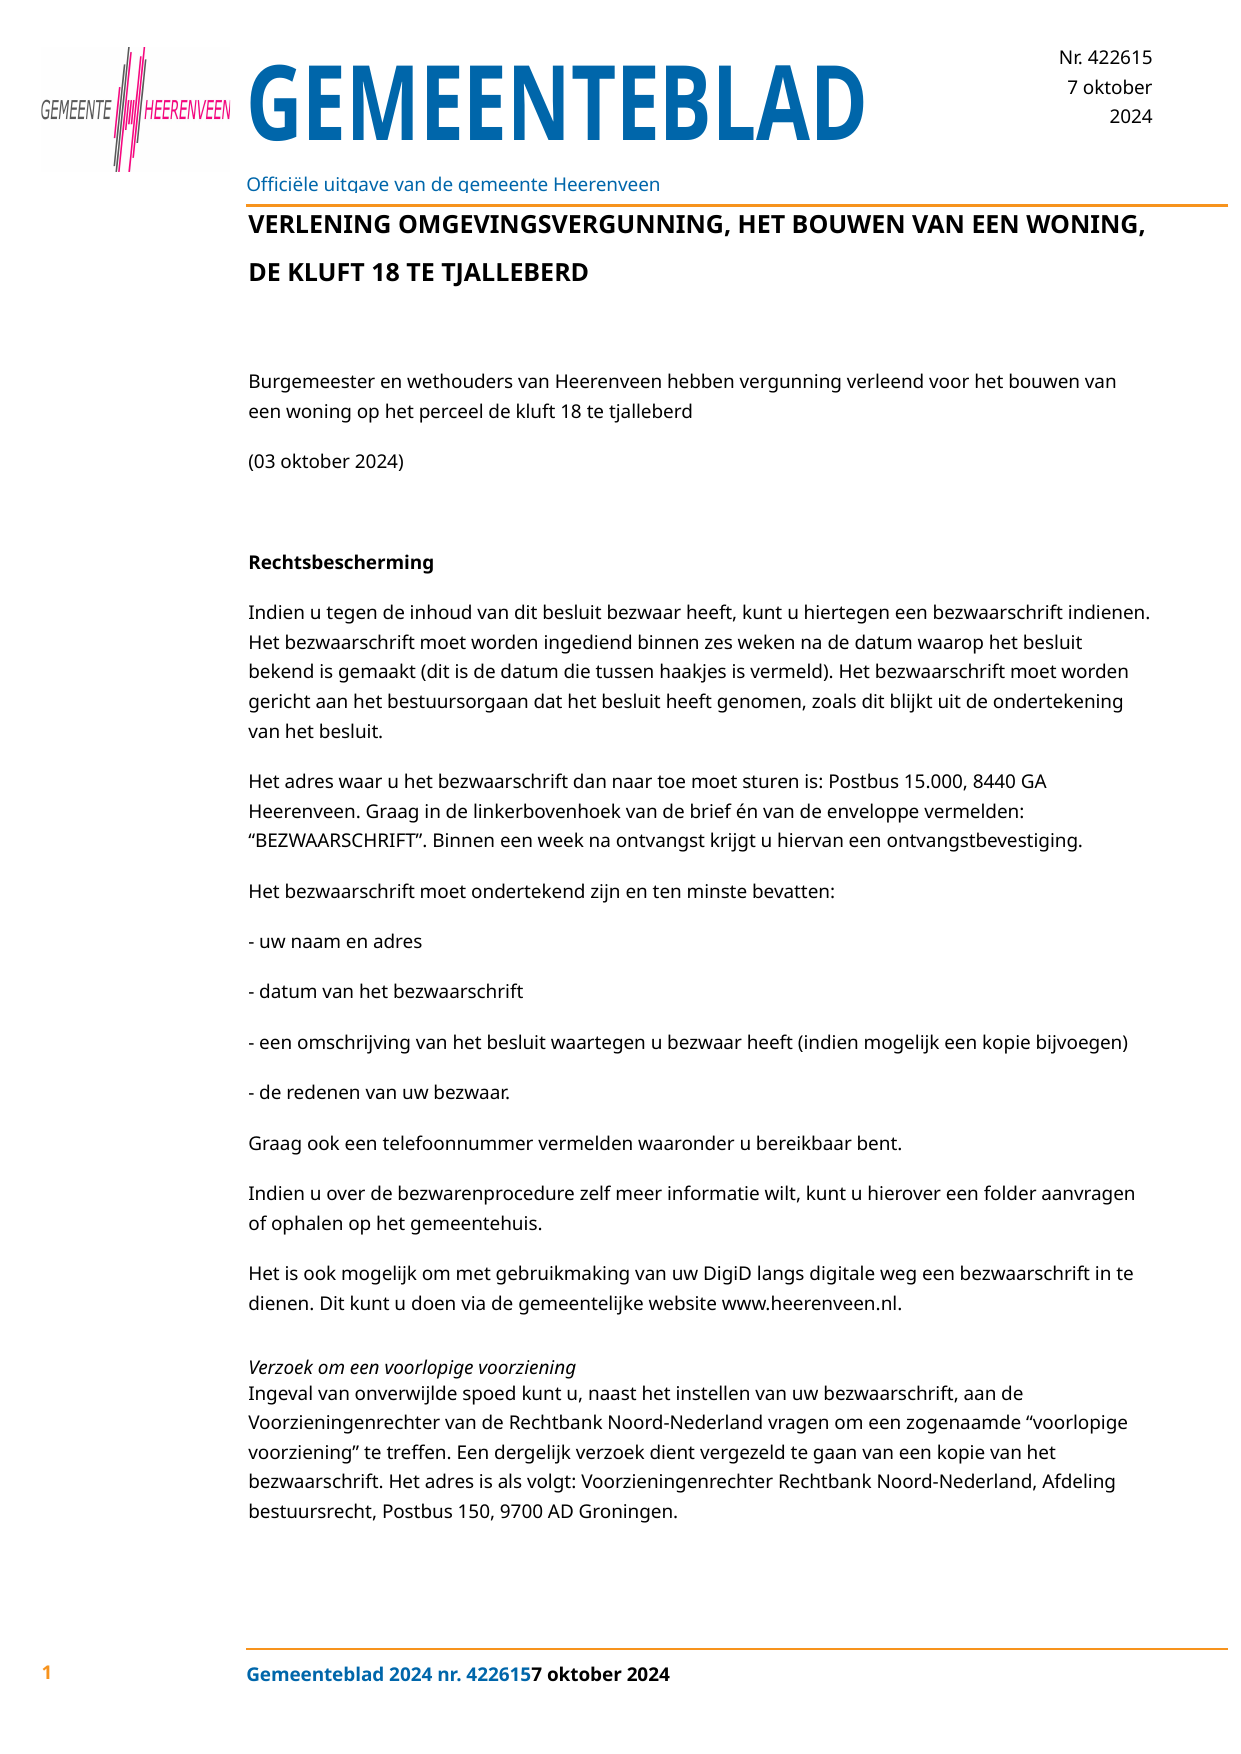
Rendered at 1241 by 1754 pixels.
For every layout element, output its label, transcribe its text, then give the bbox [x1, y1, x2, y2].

text - uw naam en adres [248, 928, 1152, 954]
text Verzoek om een voorlopige voorziening [248, 1354, 1152, 1380]
text Ingeval van onverwijlde spoed kunt u, naast het instellen van uw bezwaarschrift, aan de Voorzieningenrechter van de Rechtbank Noord-Nederland vragen om een zogenaamde “voorlopige voorziening” te treffen. Een dergelijk verzoek dient vergezeld te gaan van een kopie van het bezwaarschrift. Het adres is als volgt: Voorzieningenrechter Rechtbank Noord-Nederland, Afdeling bestuursrecht, Postbus 150, 9700 AD Groningen. [248, 1380, 1152, 1524]
text Het is ook mogelijk om met gebruikmaking van uw DigiD langs digitale weg een bezwaarschrift in te dienen. Dit kunt u doen via de gemeentelijke website www.heerenveen.nl. [248, 1260, 1152, 1316]
text - de redenen van uw bezwaar. [248, 1079, 1152, 1105]
text Indien u tegen de inhoud van dit besluit bezwaar heeft, kunt u hiertegen een bezwaarschrift indienen. Het bezwaarschrift moet worden ingediend binnen zes weken na de datum waarop het besluit bekend is gemaakt (dit is de datum die tussen haakjes is vermeld). Het bezwaarschrift moet worden gericht aan het bestuursorgaan dat het besluit heeft genomen, zoals dit blijkt uit de ondertekening van het besluit. [248, 599, 1152, 744]
text Rechtsbescherming [248, 549, 1152, 575]
text (03 oktober 2024) [248, 448, 1152, 474]
text Graag ook een telefoonnummer vermelden waaronder u bereikbaar bent. [248, 1130, 1152, 1156]
text Burgemeester en wethouders van Heerenveen hebben vergunning verleend voor het bouwen van een woning op het perceel de kluft 18 te tjalleberd [248, 368, 1152, 424]
text Indien u over de bezwarenprocedure zelf meer informatie wilt, kunt u hierover een folder aanvragen of ophalen op het gemeentehuis. [248, 1180, 1152, 1236]
text - een omschrijving van het besluit waartegen u bezwaar heeft (indien mogelijk een kopie bijvoegen) [248, 1029, 1152, 1055]
text Het adres waar u het bezwaarschrift dan naar toe moet sturen is: Postbus 15.000, 8440 GA Heerenveen. Graag in de linkerbovenhoek van de brief én van de enveloppe vermelden: “BEZWAARSCHRIFT”. Binnen een week na ontvangst krijgt u hiervan een ontvangstbevestiging. [248, 768, 1152, 853]
text - datum van het bezwaarschrift [248, 979, 1152, 1004]
picture [41, 47, 231, 172]
text Het bezwaarschrift moet ondertekend zijn en ten minste bevatten: [248, 878, 1152, 904]
text VERLENING OMGEVINGSVERGUNNING, HET BOUWEN VAN EEN WONING, DE KLUFT 18 TE TJALLEBERD [248, 207, 1152, 288]
